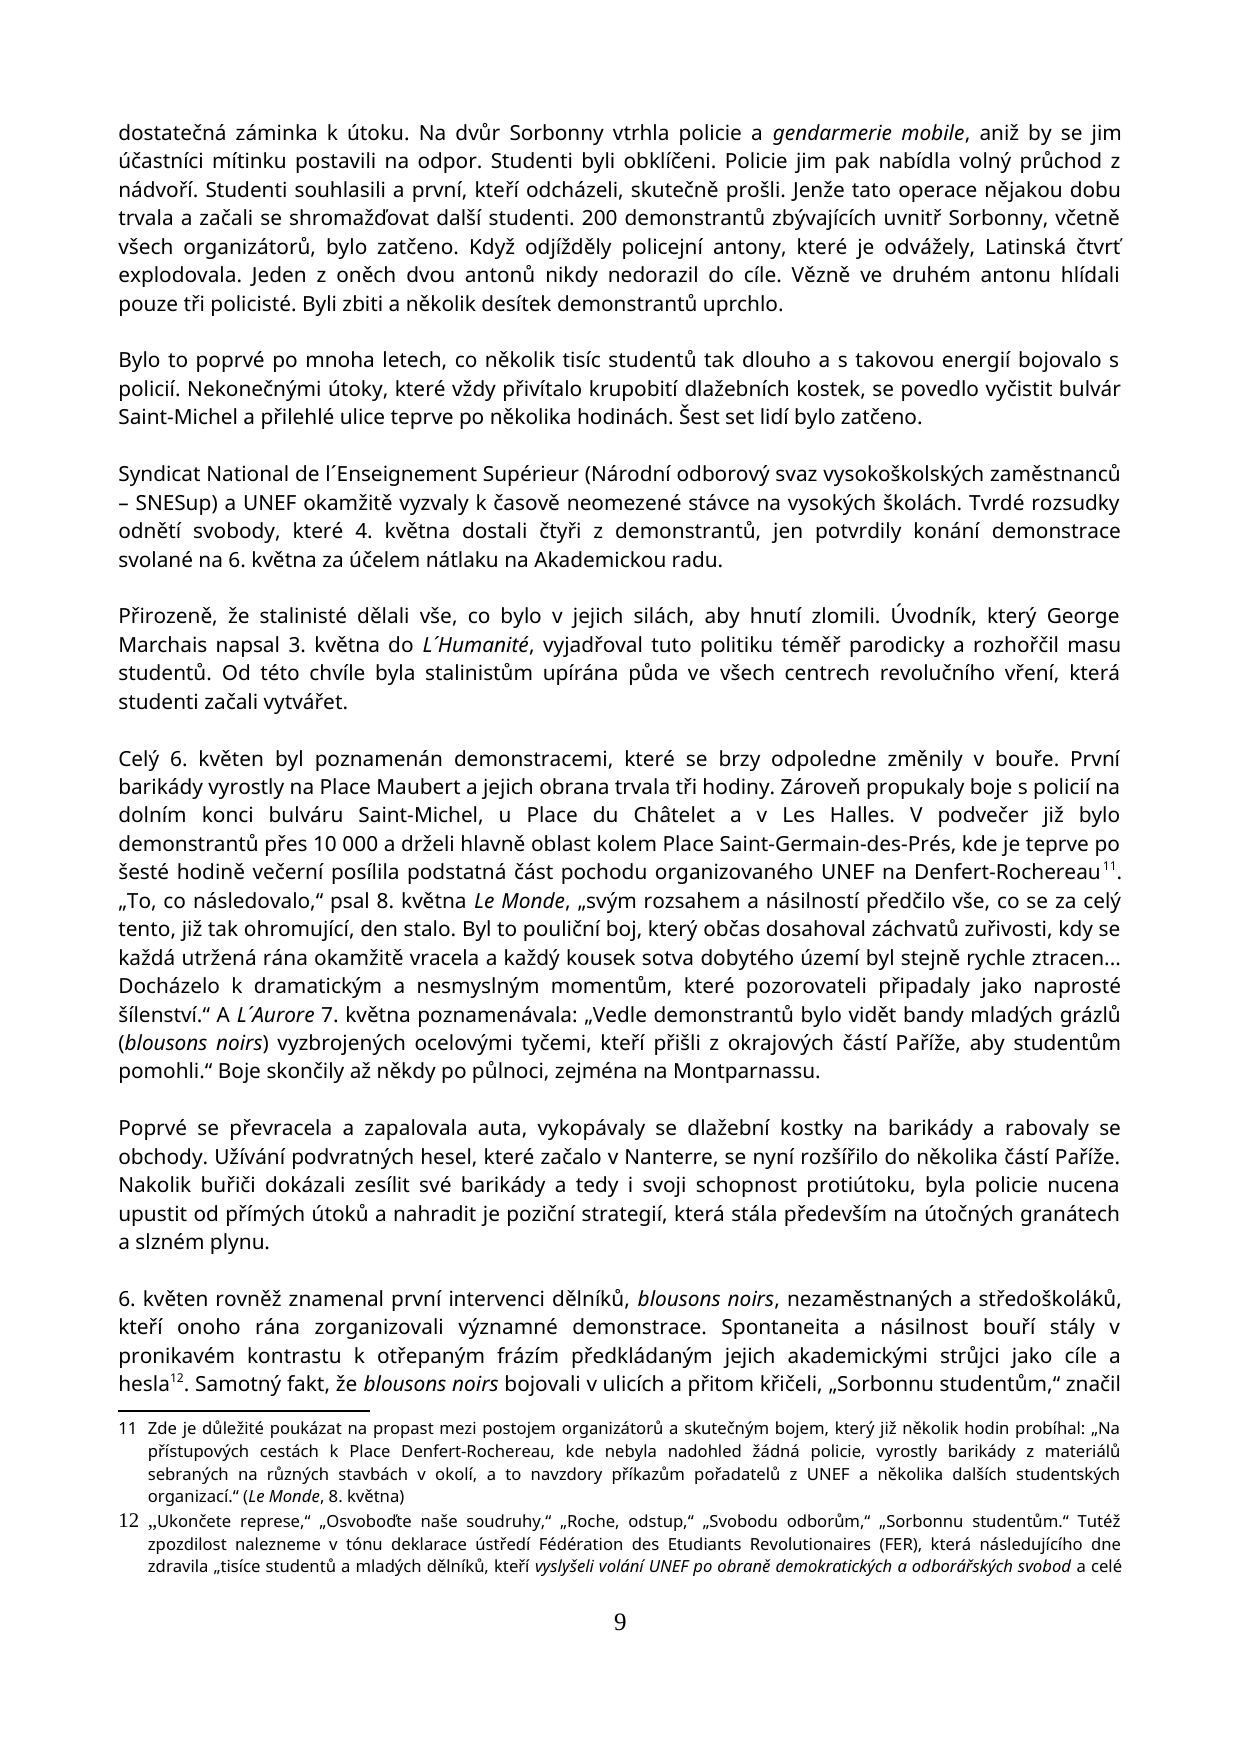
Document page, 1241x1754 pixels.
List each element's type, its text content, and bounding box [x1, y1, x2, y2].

text Zde je důležité poukázat na propast mezi postojem organizátorů a skutečným bojem, který již několik hodin probíhal: „Na přístupových cestách k Place Denfert-Rochereau, kde nebyla nadohled žádná policie, vyrostly barikády z materiálů sebraných na různých stavbách v okolí, a to navzdory příkazům pořadatelů z UNEF a několika dalších studentských organizací.“ (Le Monde, 8. května) [118, 1417, 1122, 1508]
text Přirozeně, že stalinisté dělali vše, co bylo v jejich silách, aby hnutí zlomili. Úvodník, který George Marchais napsal 3. května do L´Humanité, vyjadřoval tuto politiku téměř parodicky a rozhořčil masu studentů. Od této chvíle byla stalinistům upírána půda ve všech centrech revolučního vření, která studenti začali vytvářet. [118, 602, 1122, 715]
text Poprvé se převracela a zapalovala auta, vykopávaly se dlažební kostky na barikády a rabovaly se obchody. Užívání podvratných hesel, které začalo v Nanterre, se nyní rozšířilo do několika částí Paříže. Nakolik buřiči dokázali zesílit své barikády a tedy i svoji schopnost protiútoku, byla policie nucena upustit od přímých útoků a nahradit je poziční strategií, která stála především na útočných granátech a slzném plynu. [118, 1113, 1122, 1256]
text „Ukončete represe,“ „Osvoboďte naše soudruhy,“ „Roche, odstup,“ „Svobodu odborům,“ „Sorbonnu studentům.“ Tutéž zpozdilost nalezneme v tónu deklarace ústředí Fédération des Etudiants Revolutionaires (FER), která následujícího dne zdravila „tisíce studentů a mladých dělníků, kteří vyslyšeli volání UNEF po obraně demokratických a odborářských svobod a celé [118, 1508, 1122, 1577]
text Syndicat National de l´Enseignement Supérieur (Národní odborový svaz vysokoškolských zaměstnanců – SNESup) a UNEF okamžitě vyzvaly k časově neomezené stávce na vysokých školách. Tvrdé rozsudky odnětí svobody, které 4. května dostali čtyři z demonstrantů, jen potvrdily konání demonstrace svolané na 6. května za účelem nátlaku na Akademickou radu. [118, 459, 1122, 573]
text Celý 6. květen byl poznamenán demonstracemi, které se brzy odpoledne změnily v bouře. První barikády vyrostly na Place Maubert a jejich obrana trvala tři hodiny. Zároveň propukaly boje s policií na dolním konci bulváru Saint-Michel, u Place du Châtelet a v Les Halles. V podvečer již bylo demonstrantů přes 10 000 a drželi hlavně oblast kolem Place Saint-Germain-des-Prés, kde je teprve po šesté hodině večerní posílila podstatná část pochodu organizovaného UNEF na Denfert-Rochereau. „To, co následovalo,“ psal 8. května Le Monde, „svým rozsahem a násilností předčilo vše, co se za celý tento, již tak ohromující, den stalo. Byl to pouliční boj, který občas dosahoval záchvatů zuřivosti, kdy se každá utržená rána okamžitě vracela a každý kousek sotva dobytého území byl stejně rychle ztracen... Docházelo k dramatickým a nesmyslným momentům, které pozorovateli připadaly jako naprosté šílenství.“ A L´Aurore 7. května poznamenávala: „Vedle demonstrantů bylo vidět bandy mladých grázlů (blousons noirs) vyzbrojených ocelovými tyčemi, kteří přišli z okrajových částí Paříže, aby studentům pomohli.“ Boje skončily až někdy po půlnoci, zejména na Montparnassu. [118, 744, 1122, 1085]
text dostatečná záminka k útoku. Na dvůr Sorbonny vtrhla policie a gendarmerie mobile, aniž by se jim účastníci mítinku postavili na odpor. Studenti byli obklíčeni. Policie jim pak nabídla volný průchod z nádvoří. Studenti souhlasili a první, kteří odcházeli, skutečně prošli. Jenže tato operace nějakou dobu trvala a začali se shromažďovat další studenti. 200 demonstrantů zbývajících uvnitř Sorbonny, včetně všech organizátorů, bylo zatčeno. Když odjížděly policejní antony, které je odvážely, Latinská čtvrť explodovala. Jeden z oněch dvou antonů nikdy nedorazil do cíle. Vězně ve druhém antonu hlídali pouze tři policisté. Byli zbiti a několik desítek demonstrantů uprchlo. [118, 118, 1122, 317]
text Bylo to poprvé po mnoha letech, co několik tisíc studentů tak dlouho a s takovou energií bojovalo s policií. Nekonečnými útoky, které vždy přivítalo krupobití dlažebních kostek, se povedlo vyčistit bulvár Saint-Michel a přilehlé ulice teprve po několika hodinách. Šest set lidí bylo zatčeno. [118, 346, 1122, 431]
text 6. květen rovněž znamenal první intervenci dělníků, blousons noirs, nezaměstnaných a středoškoláků, kteří onoho rána zorganizovali významné demonstrace. Spontaneita a násilnost bouří stály v pronikavém kontrastu k otřepaným frázím předkládaným jejich akademickými strůjci jako cíle a hesla. Samotný fakt, že blousons noirs bojovali v ulicích a přitom křičeli, „Sorbonnu studentům,“ značil [118, 1284, 1122, 1398]
